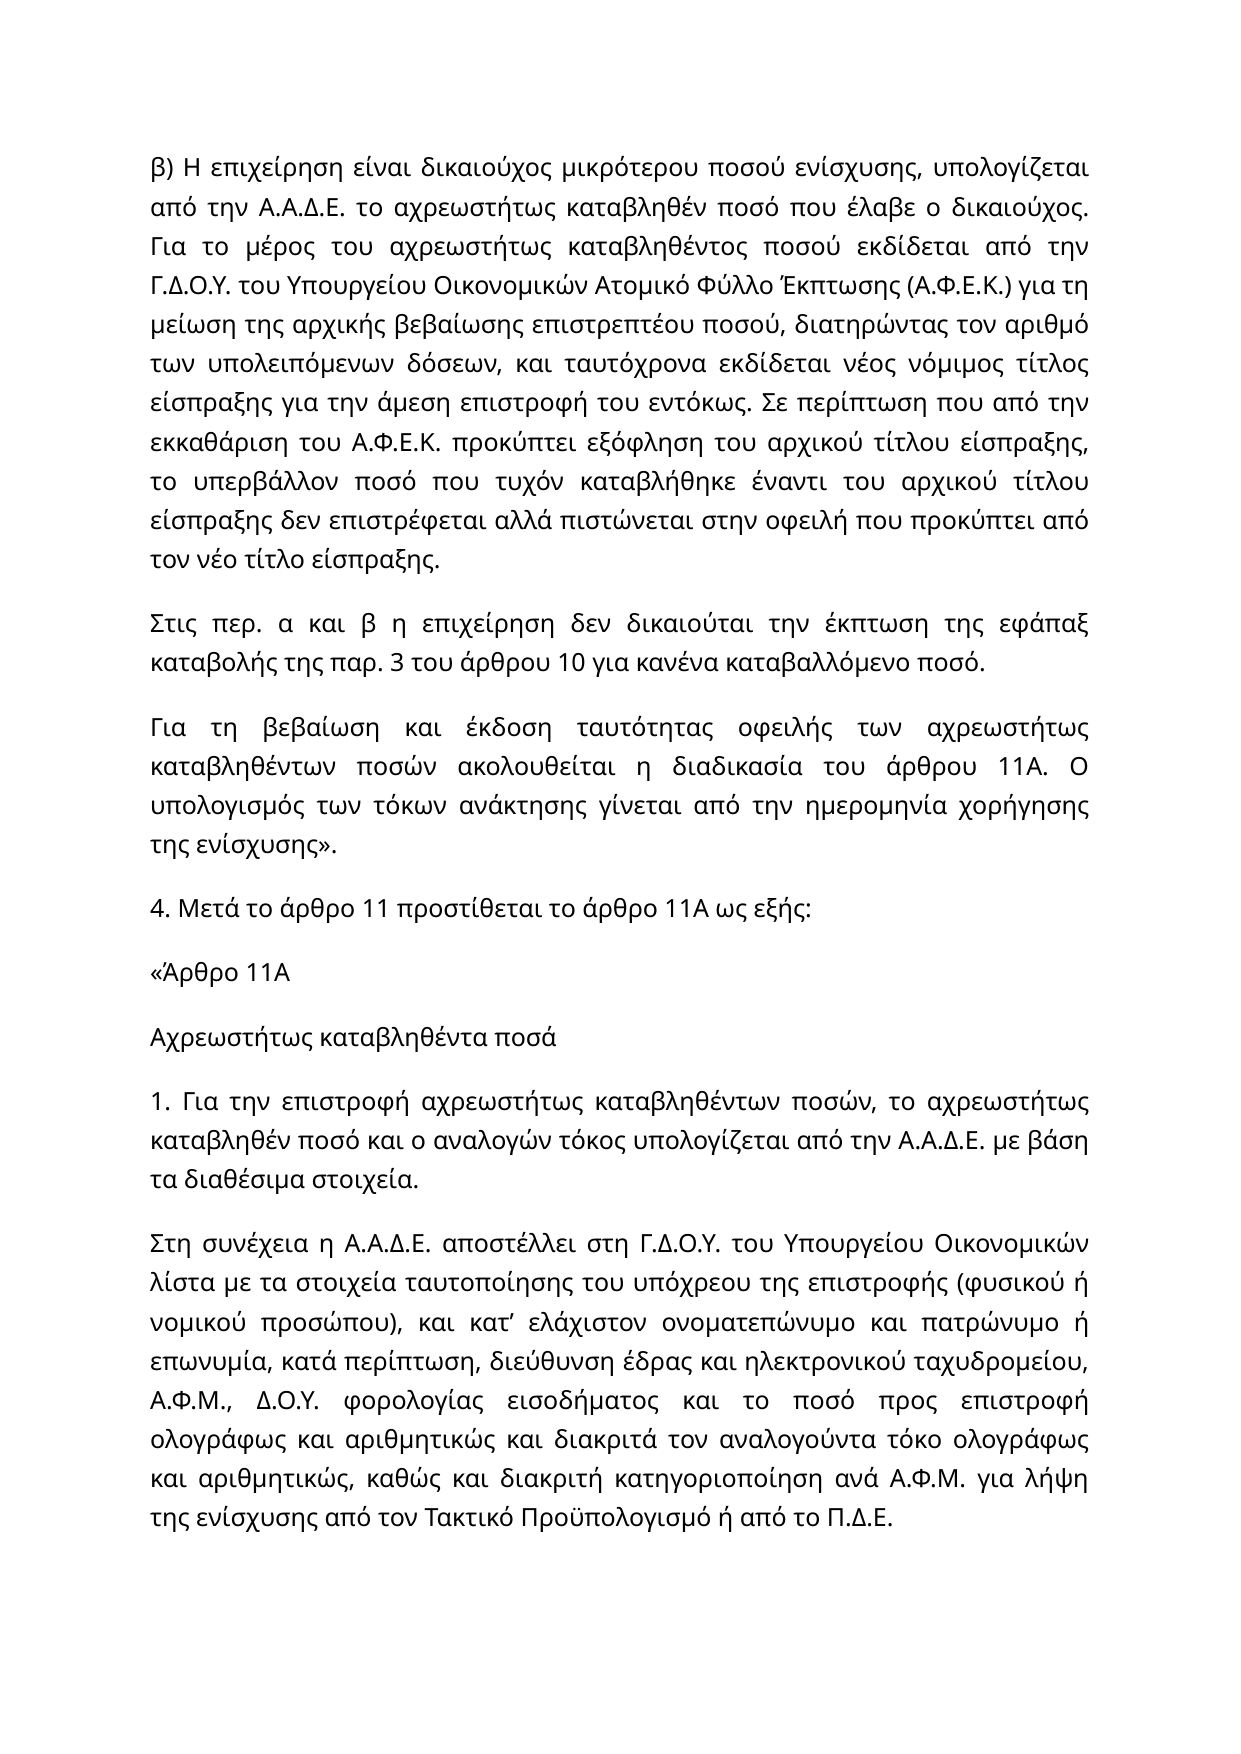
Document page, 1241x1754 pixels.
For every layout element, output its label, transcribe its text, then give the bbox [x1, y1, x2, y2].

text β) Η επιχείρηση είναι δικαιούχος μικρότερου ποσού ενίσχυσης, υπολογίζεται από την Α.Α.Δ.Ε. το αχρεωστήτως καταβληθέν ποσό που έλαβε ο δικαιούχος. Για το μέρος του αχρεωστήτως καταβληθέντος ποσού εκδίδεται από την Γ.Δ.Ο.Υ. του Υπουργείου Οικονομικών Ατομικό Φύλλο Έκπτωσης (Α.Φ.Ε.Κ.) για τη μείωση της αρχικής βεβαίωσης επιστρεπτέου ποσού, διατηρώντας τον αριθμό των υπολειπόμενων δόσεων, και ταυτόχρονα εκδίδεται νέος νόμιμος τίτλος είσπραξης για την άμεση επιστροφή του εντόκως. Σε περίπτωση που από την εκκαθάριση του Α.Φ.Ε.Κ. προκύπτει εξόφληση του αρχικού τίτλου είσπραξης, το υπερβάλλον ποσό που τυχόν καταβλήθηκε έναντι του αρχικού τίτλου είσπραξης δεν επιστρέφεται αλλά πιστώνεται στην οφειλή που προκύπτει από τον νέο τίτλο είσπραξης. [150, 150, 1090, 576]
text Για τη βεβαίωση και έκδοση ταυτότητας οφειλής των αχρεωστήτως καταβληθέντων ποσών ακολουθείται η διαδικασία του άρθρου 11Α. Ο υπολογισμός των τόκων ανάκτησης γίνεται από την ημερομηνία χορήγησης της ενίσχυσης». [150, 709, 1090, 861]
text Αχρεωστήτως καταβληθέντα ποσά [150, 1019, 1090, 1053]
text Στις περ. α και β η επιχείρηση δεν δικαιούται την έκπτωση της εφάπαξ καταβολής της παρ. 3 του άρθρου 10 για κανένα καταβαλλόμενο ποσό. [150, 606, 1090, 679]
text 1. Για την επιστροφή αχρεωστήτως καταβληθέντων ποσών, το αχρεωστήτως καταβληθέν ποσό και ο αναλογών τόκος υπολογίζεται από την Α.Α.Δ.Ε. με βάση τα διαθέσιμα στοιχεία. [150, 1083, 1090, 1196]
text 4. Μετά το άρθρο 11 προστίθεται το άρθρο 11Α ως εξής: [150, 891, 1090, 925]
text Στη συνέχεια η Α.Α.Δ.Ε. αποστέλλει στη Γ.Δ.Ο.Υ. του Υπουργείου Οικονομικών λίστα με τα στοιχεία ταυτοποίησης του υπόχρεου της επιστροφής (φυσικού ή νομικού προσώπου), και κατ’ ελάχιστον ονοματεπώνυμο και πατρώνυμο ή επωνυμία, κατά περίπτωση, διεύθυνση έδρας και ηλεκτρονικού ταχυδρομείου, Α.Φ.Μ., Δ.Ο.Υ. φορολογίας εισοδήματος και το ποσό προς επιστροφή ολογράφως και αριθμητικώς και διακριτά τον αναλογούντα τόκο ολογράφως και αριθμητικώς, καθώς και διακριτή κατηγοριοποίηση ανά Α.Φ.Μ. για λήψη της ενίσχυσης από τον Τακτικό Προϋπολογισμό ή από το Π.Δ.Ε. [150, 1226, 1090, 1534]
text «Άρθρο 11Α [150, 955, 1090, 989]
